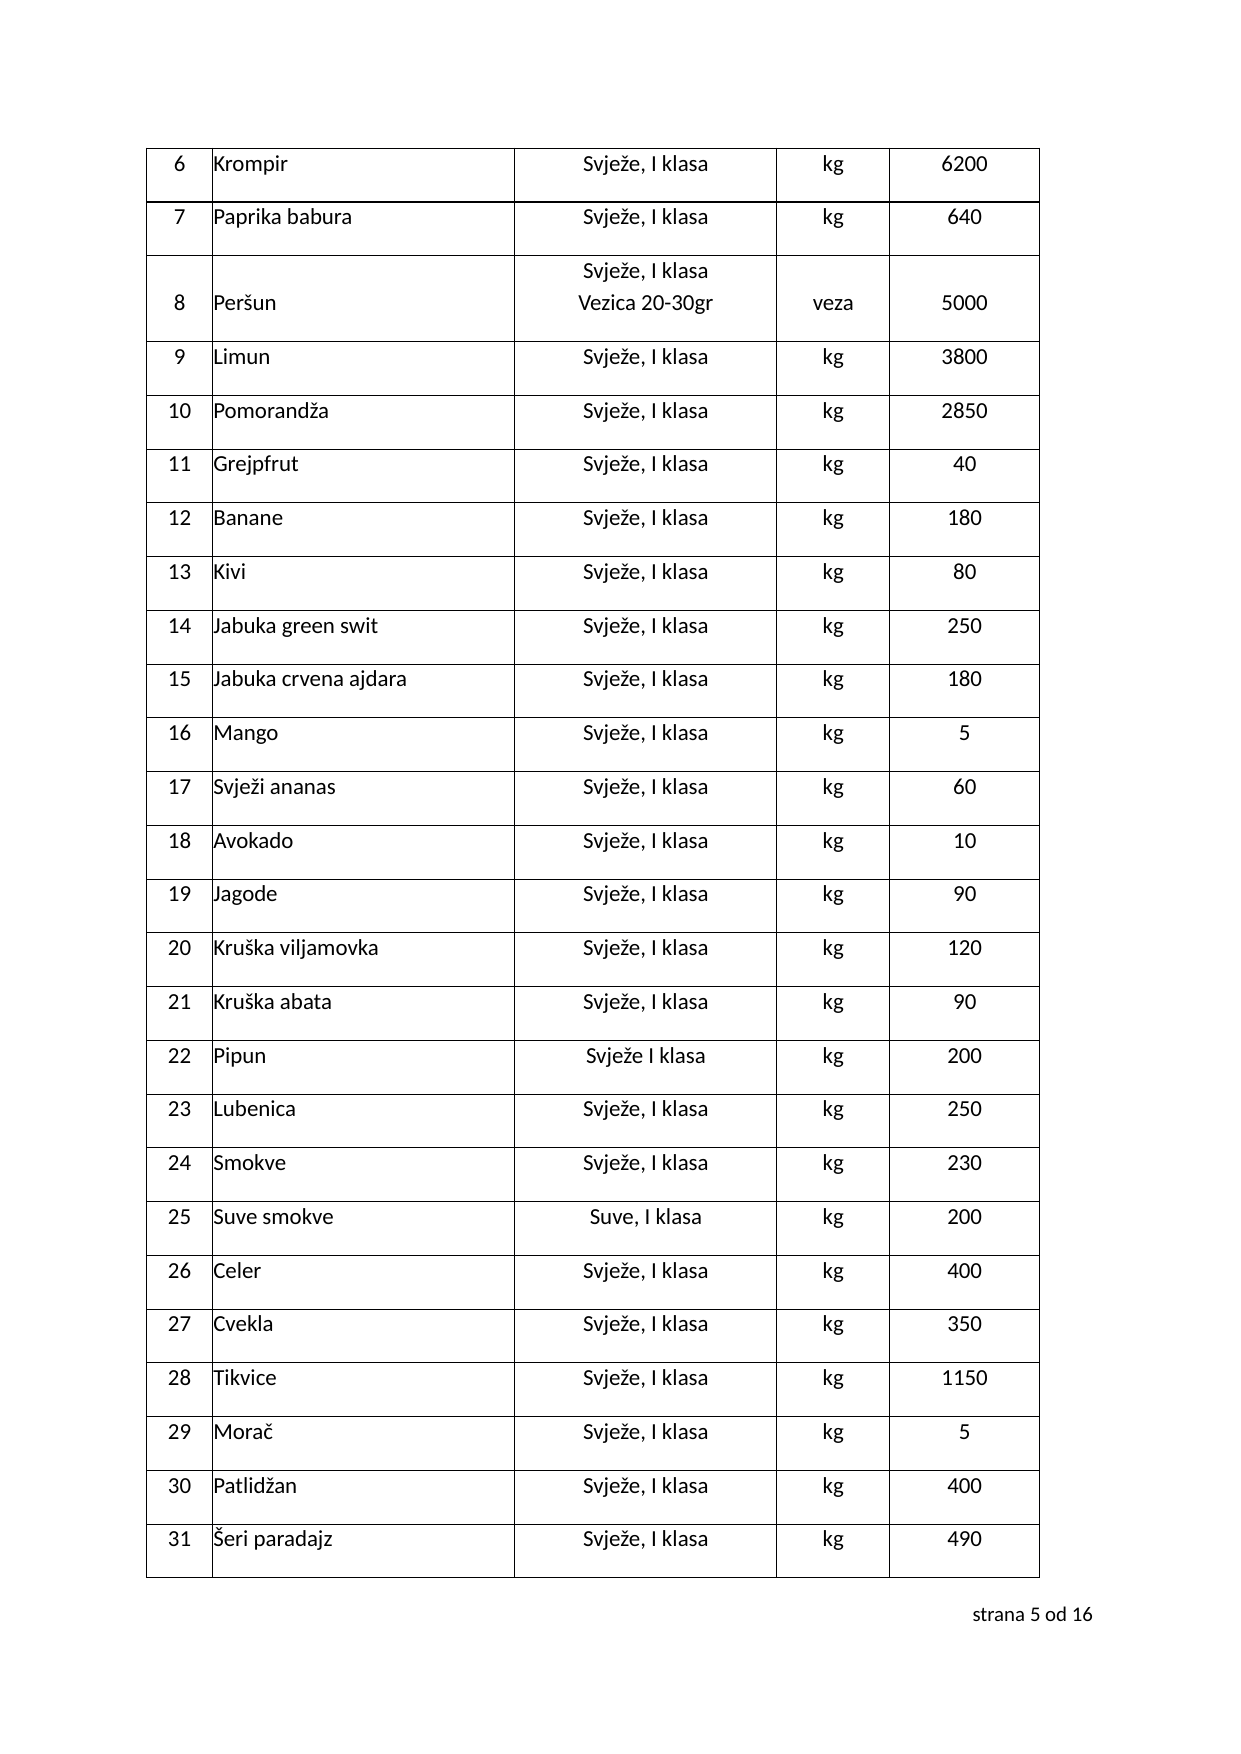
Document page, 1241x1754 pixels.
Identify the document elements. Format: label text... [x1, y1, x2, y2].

table_cell Celer [213, 1256, 514, 1308]
table_cell kg [777, 342, 889, 395]
table_cell Pomorandža [213, 396, 514, 448]
table_cell kg [777, 1471, 889, 1523]
table_cell Svježe, I klasa [515, 933, 776, 986]
table_cell Suve, I klasa [515, 1202, 776, 1255]
table_cell 180 [890, 503, 1039, 556]
table_cell kg [777, 1095, 889, 1147]
table_cell kg [777, 1256, 889, 1308]
table_cell Svježe, I klasa [515, 718, 776, 771]
table_cell Grejpfrut [213, 450, 514, 502]
table_cell Suve smokve [213, 1202, 514, 1255]
table_cell kg [777, 1417, 889, 1470]
table_cell Svježe, I klasa [515, 611, 776, 663]
table_cell 18 [147, 826, 212, 878]
table_cell kg [777, 557, 889, 610]
table_cell 12 [147, 503, 212, 556]
table_cell 23 [147, 1095, 212, 1147]
table_cell Banane [213, 503, 514, 556]
table_cell Jabuka crvena ajdara [213, 665, 514, 717]
table_cell Svježe, I klasa [515, 772, 776, 825]
table_cell Paprika babura [213, 203, 514, 255]
table_cell 9 [147, 342, 212, 395]
table_cell Peršun [213, 256, 514, 341]
table_cell Svježe, I klasa [515, 1471, 776, 1523]
table_cell 2850 [890, 396, 1039, 448]
table_cell 24 [147, 1148, 212, 1201]
table_cell 200 [890, 1041, 1039, 1093]
table_cell 250 [890, 611, 1039, 663]
table_cell Limun [213, 342, 514, 395]
table_cell 10 [890, 826, 1039, 878]
table_cell 28 [147, 1363, 212, 1416]
table_cell Krompir [213, 149, 514, 201]
table_cell 90 [890, 880, 1039, 932]
table_cell kg [777, 1202, 889, 1255]
table_cell 5 [890, 718, 1039, 771]
table_cell 26 [147, 1256, 212, 1308]
table_cell 90 [890, 987, 1039, 1040]
table_cell kg [777, 1310, 889, 1362]
table_cell Kruška viljamovka [213, 933, 514, 986]
table_cell 27 [147, 1310, 212, 1362]
table_cell 3800 [890, 342, 1039, 395]
table_cell Svježe, I klasa [515, 342, 776, 395]
table_cell Patlidžan [213, 1471, 514, 1523]
table_cell 22 [147, 1041, 212, 1093]
table_cell Smokve [213, 1148, 514, 1201]
table_cell 250 [890, 1095, 1039, 1147]
table_cell 640 [890, 203, 1039, 255]
table_cell 400 [890, 1256, 1039, 1308]
table_cell 17 [147, 772, 212, 825]
table_cell 5000 [890, 256, 1039, 341]
table_cell Svježe, I klasa [515, 1256, 776, 1308]
table_cell kg [777, 1148, 889, 1201]
table_cell Pipun [213, 1041, 514, 1093]
table_cell 180 [890, 665, 1039, 717]
table_cell kg [777, 611, 889, 663]
table_cell 10 [147, 396, 212, 448]
table_cell Svježe, I klasa Vezica 20-30gr [515, 256, 776, 341]
table_cell kg [777, 772, 889, 825]
table_cell Svježe, I klasa [515, 1525, 776, 1577]
table_cell Svježe, I klasa [515, 503, 776, 556]
table_cell Svježe, I klasa [515, 1363, 776, 1416]
table_cell Kivi [213, 557, 514, 610]
table_cell Svježi ananas [213, 772, 514, 825]
table_cell Svježe, I klasa [515, 557, 776, 610]
table_cell 21 [147, 987, 212, 1040]
table_cell 20 [147, 933, 212, 986]
table_cell 16 [147, 718, 212, 771]
table_cell kg [777, 396, 889, 448]
table_cell Svježe I klasa [515, 1041, 776, 1093]
table_cell Jagode [213, 880, 514, 932]
table_cell kg [777, 149, 889, 201]
table_cell kg [777, 933, 889, 986]
table_cell 31 [147, 1525, 212, 1577]
table_cell 120 [890, 933, 1039, 986]
table_cell 60 [890, 772, 1039, 825]
table_cell Svježe, I klasa [515, 149, 776, 201]
table_cell kg [777, 450, 889, 502]
table_cell 25 [147, 1202, 212, 1255]
table_cell 6 [147, 149, 212, 201]
table_cell 400 [890, 1471, 1039, 1523]
table_cell kg [777, 987, 889, 1040]
table_cell veza [777, 256, 889, 341]
table_cell 5 [890, 1417, 1039, 1470]
table_cell Morač [213, 1417, 514, 1470]
table_cell Svježe, I klasa [515, 987, 776, 1040]
table_cell Jabuka green swit [213, 611, 514, 663]
table_cell Cvekla [213, 1310, 514, 1362]
table_cell kg [777, 880, 889, 932]
table_cell Svježe, I klasa [515, 1417, 776, 1470]
table_cell Svježe, I klasa [515, 450, 776, 502]
table_cell kg [777, 203, 889, 255]
table_cell Svježe, I klasa [515, 826, 776, 878]
table_cell Lubenica [213, 1095, 514, 1147]
table_cell 490 [890, 1525, 1039, 1577]
table_cell 30 [147, 1471, 212, 1523]
table_cell 14 [147, 611, 212, 663]
table_cell 8 [147, 256, 212, 341]
table_cell 15 [147, 665, 212, 717]
table_cell kg [777, 718, 889, 771]
table_cell 11 [147, 450, 212, 502]
table_cell Mango [213, 718, 514, 771]
table_cell 6200 [890, 149, 1039, 201]
table_cell 7 [147, 203, 212, 255]
table_cell Svježe, I klasa [515, 396, 776, 448]
table_cell Šeri paradajz [213, 1525, 514, 1577]
table_cell 200 [890, 1202, 1039, 1255]
table_cell kg [777, 1525, 889, 1577]
table_cell 80 [890, 557, 1039, 610]
table_cell Svježe, I klasa [515, 1148, 776, 1201]
table_cell 19 [147, 880, 212, 932]
table_cell kg [777, 1363, 889, 1416]
table_cell Svježe, I klasa [515, 203, 776, 255]
table_cell kg [777, 503, 889, 556]
table_cell Svježe, I klasa [515, 1095, 776, 1147]
table_cell 350 [890, 1310, 1039, 1362]
table_cell 1150 [890, 1363, 1039, 1416]
table_cell Kruška abata [213, 987, 514, 1040]
table_cell Avokado [213, 826, 514, 878]
table_cell 40 [890, 450, 1039, 502]
table_cell Svježe, I klasa [515, 665, 776, 717]
table_cell Tikvice [213, 1363, 514, 1416]
table_cell kg [777, 826, 889, 878]
table_cell kg [777, 1041, 889, 1093]
table_cell 29 [147, 1417, 212, 1470]
table_cell Svježe, I klasa [515, 880, 776, 932]
table_cell kg [777, 665, 889, 717]
table_cell 230 [890, 1148, 1039, 1201]
table_cell 13 [147, 557, 212, 610]
table_cell Svježe, I klasa [515, 1310, 776, 1362]
